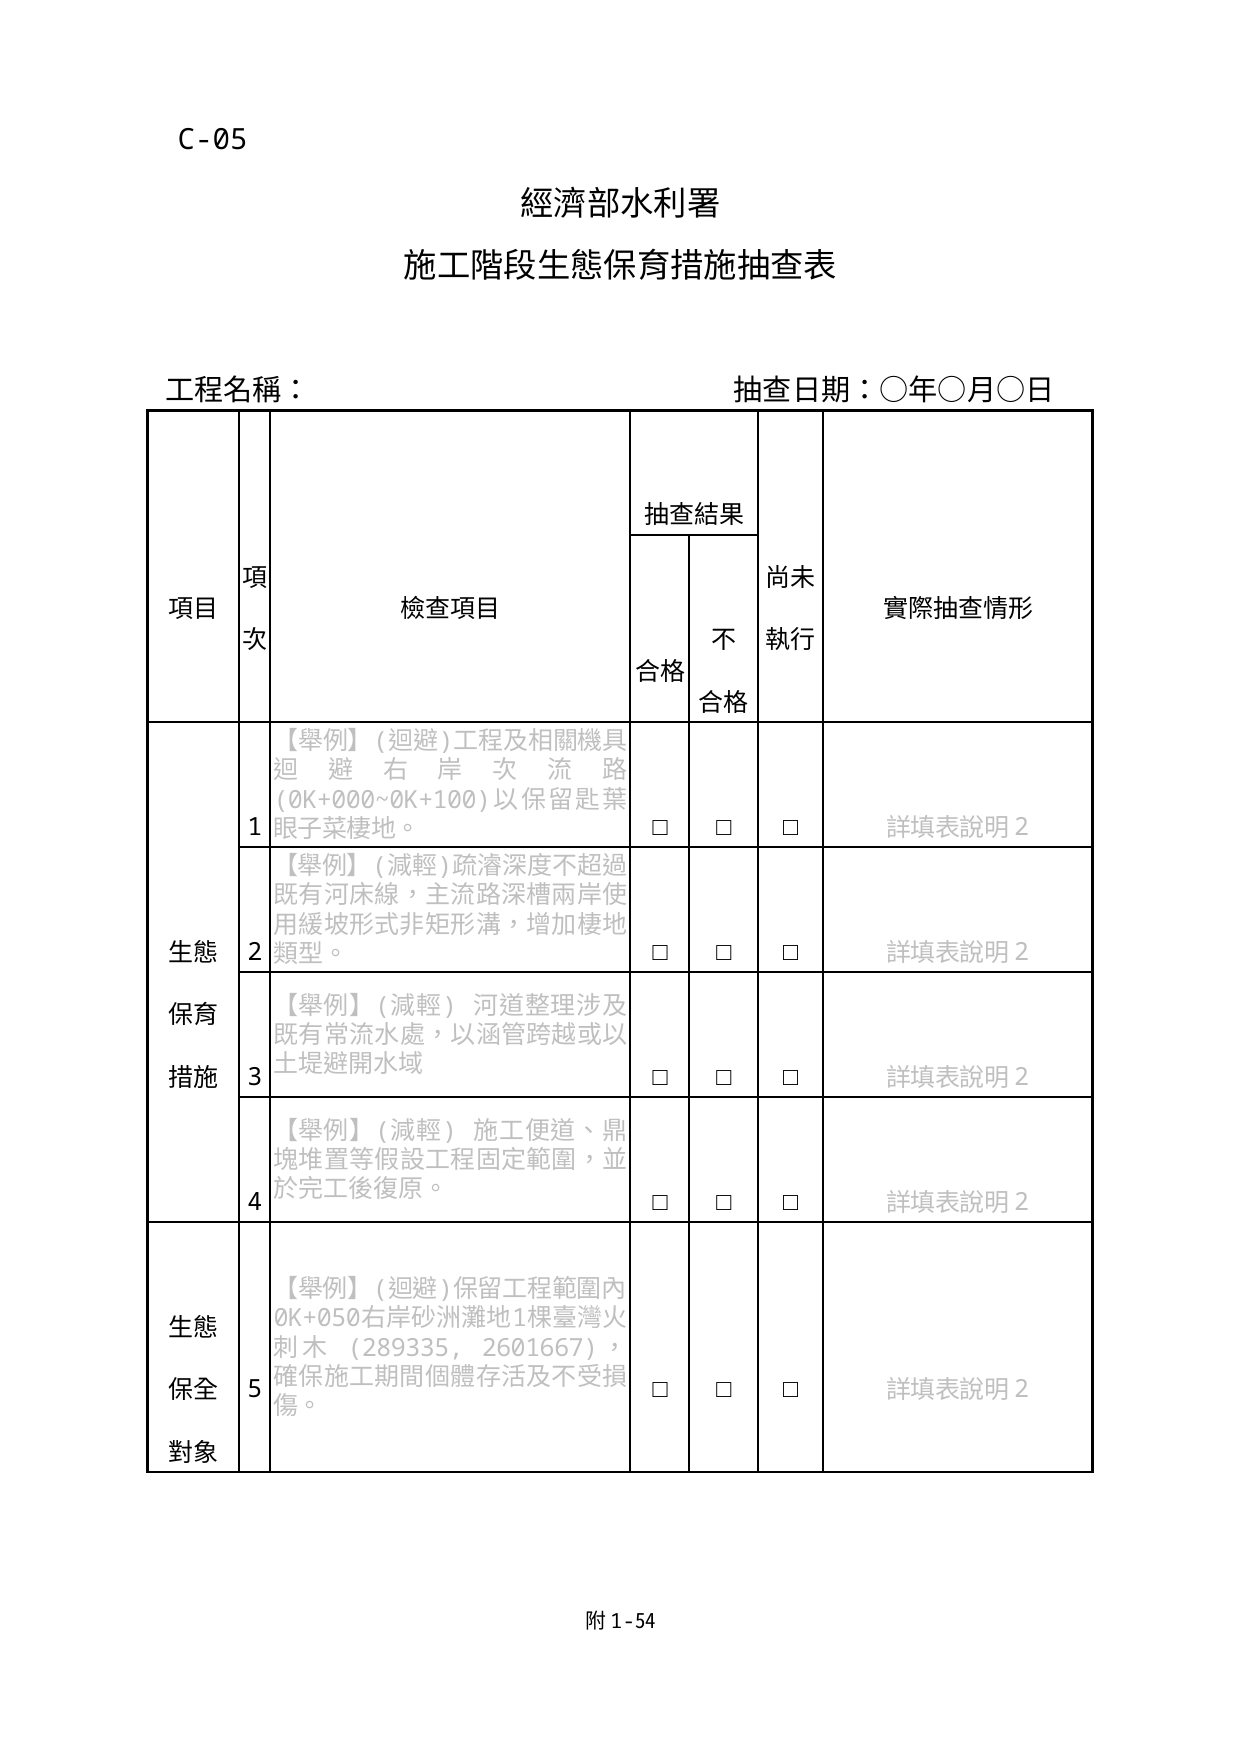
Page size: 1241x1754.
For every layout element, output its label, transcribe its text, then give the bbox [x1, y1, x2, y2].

table_cell 【舉例】(迴避)工程及相關機具迴避右岸次流路(0K+000~0K+100)以保留匙葉眼子菜棲地。 [271, 723, 629, 846]
table_cell □ [631, 848, 688, 971]
table_cell 【舉例】(減輕) 河道整理涉及既有常流水處，以涵管跨越或以土堤避開水域 [271, 973, 629, 1096]
text 施工階段生態保育措施抽查表 [177, 221, 1063, 284]
table_cell □ [759, 1223, 822, 1471]
table_cell 詳填表說明2 [824, 1223, 1091, 1471]
table_cell □ [690, 1223, 757, 1471]
table_cell □ [690, 848, 757, 971]
table_cell □ [759, 1098, 822, 1221]
table_cell 不 合格 [690, 536, 757, 721]
table_cell 生態保育措施 [149, 723, 238, 1221]
table_cell 4 [240, 1098, 269, 1221]
table_cell 5 [240, 1223, 269, 1471]
table_header 尚未執行 [759, 412, 822, 721]
table_cell 【舉例】(減輕) 施工便道、鼎塊堆置等假設工程固定範圍，並於完工後復原。 [271, 1098, 629, 1221]
table_cell 詳填表說明2 [824, 848, 1091, 971]
table_cell 【舉例】(減輕)疏濬深度不超過既有河床線，主流路深槽兩岸使用緩坡形式非矩形溝，增加棲地類型。 [271, 848, 629, 971]
table_cell □ [631, 973, 688, 1096]
table_cell 1 [240, 723, 269, 846]
table_cell □ [759, 723, 822, 846]
table_cell □ [690, 973, 757, 1096]
table_cell □ [631, 1223, 688, 1471]
table_cell □ [631, 723, 688, 846]
table_cell □ [759, 848, 822, 971]
table_cell □ [690, 723, 757, 846]
table_header 項次 [240, 412, 269, 721]
table_header 檢查項目 [271, 412, 629, 721]
table_cell 2 [240, 848, 269, 971]
table_cell 詳填表說明2 [824, 1098, 1091, 1221]
table_cell □ [759, 973, 822, 1096]
table_cell □ [631, 1098, 688, 1221]
text C-05 [177, 96, 1063, 159]
table_cell 生態保全對象 [149, 1223, 238, 1471]
table_header 項目 [149, 412, 238, 721]
table_header 抽查結果 [631, 412, 757, 534]
table_cell □ [690, 1098, 757, 1221]
text 經濟部水利署 [177, 159, 1063, 221]
text 工程名稱： 抽查日期：○年○月○日 [165, 346, 1076, 409]
table_header 實際抽查情形 [824, 412, 1091, 721]
table_cell 【舉例】(迴避)保留工程範圍內0K+050右岸砂洲灘地1棵臺灣火刺木 (289335, 2601667)，確保施工期間個體存活及不受損傷。 [271, 1223, 629, 1471]
table_cell 3 [240, 973, 269, 1096]
table_cell 合格 [631, 536, 688, 721]
table_cell 詳填表說明2 [824, 973, 1091, 1096]
table_cell 詳填表說明2 [824, 723, 1091, 846]
